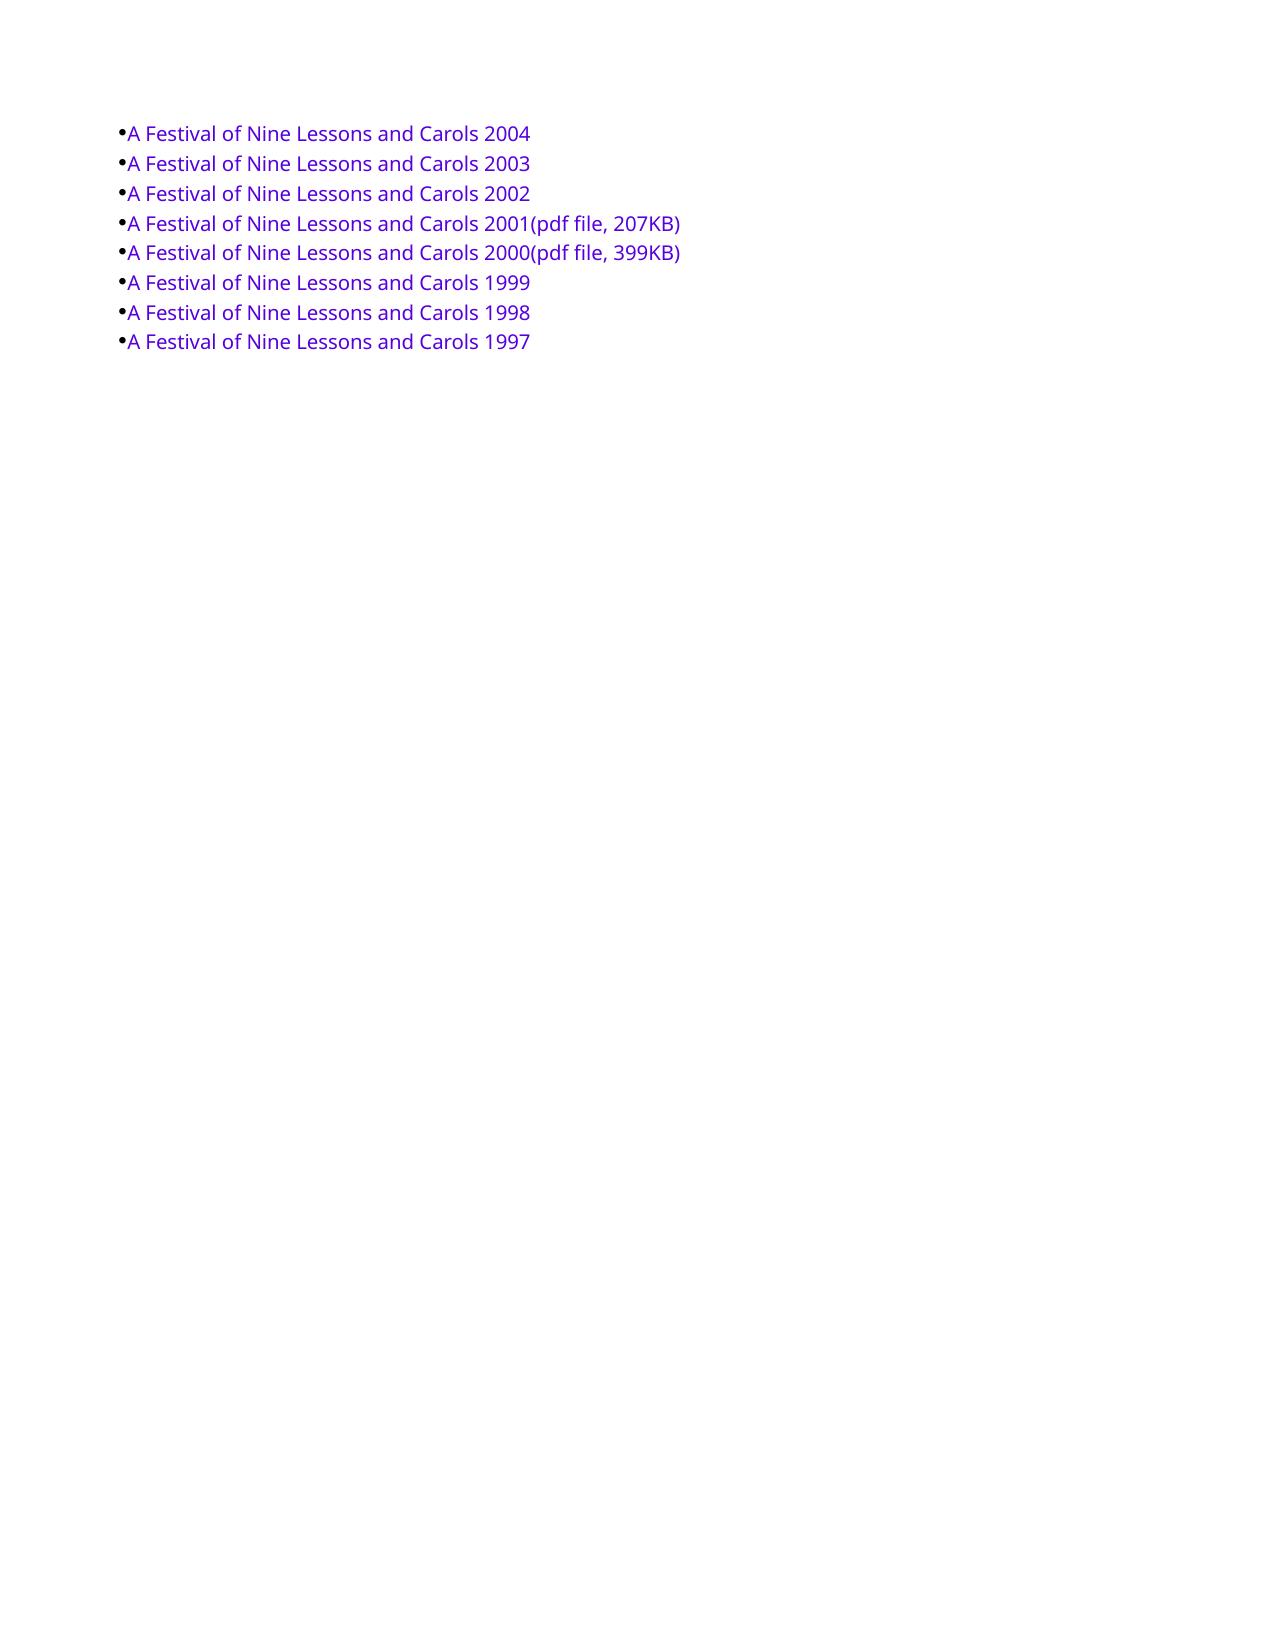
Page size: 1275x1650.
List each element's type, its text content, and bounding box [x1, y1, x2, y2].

list A Festival of Nine Lessons and Carols 2000(pdf file, 399KB) [118, 237, 1157, 267]
list A Festival of Nine Lessons and Carols 1998 [118, 296, 1157, 326]
list A Festival of Nine Lessons and Carols 2002 [118, 177, 1157, 207]
list A Festival of Nine Lessons and Carols 1997 [118, 326, 1157, 356]
list A Festival of Nine Lessons and Carols 2004 [118, 118, 1157, 148]
list A Festival of Nine Lessons and Carols 2001(pdf file, 207KB) [118, 207, 1157, 237]
list A Festival of Nine Lessons and Carols 2003 [118, 148, 1157, 177]
list A Festival of Nine Lessons and Carols 1999 [118, 267, 1157, 296]
